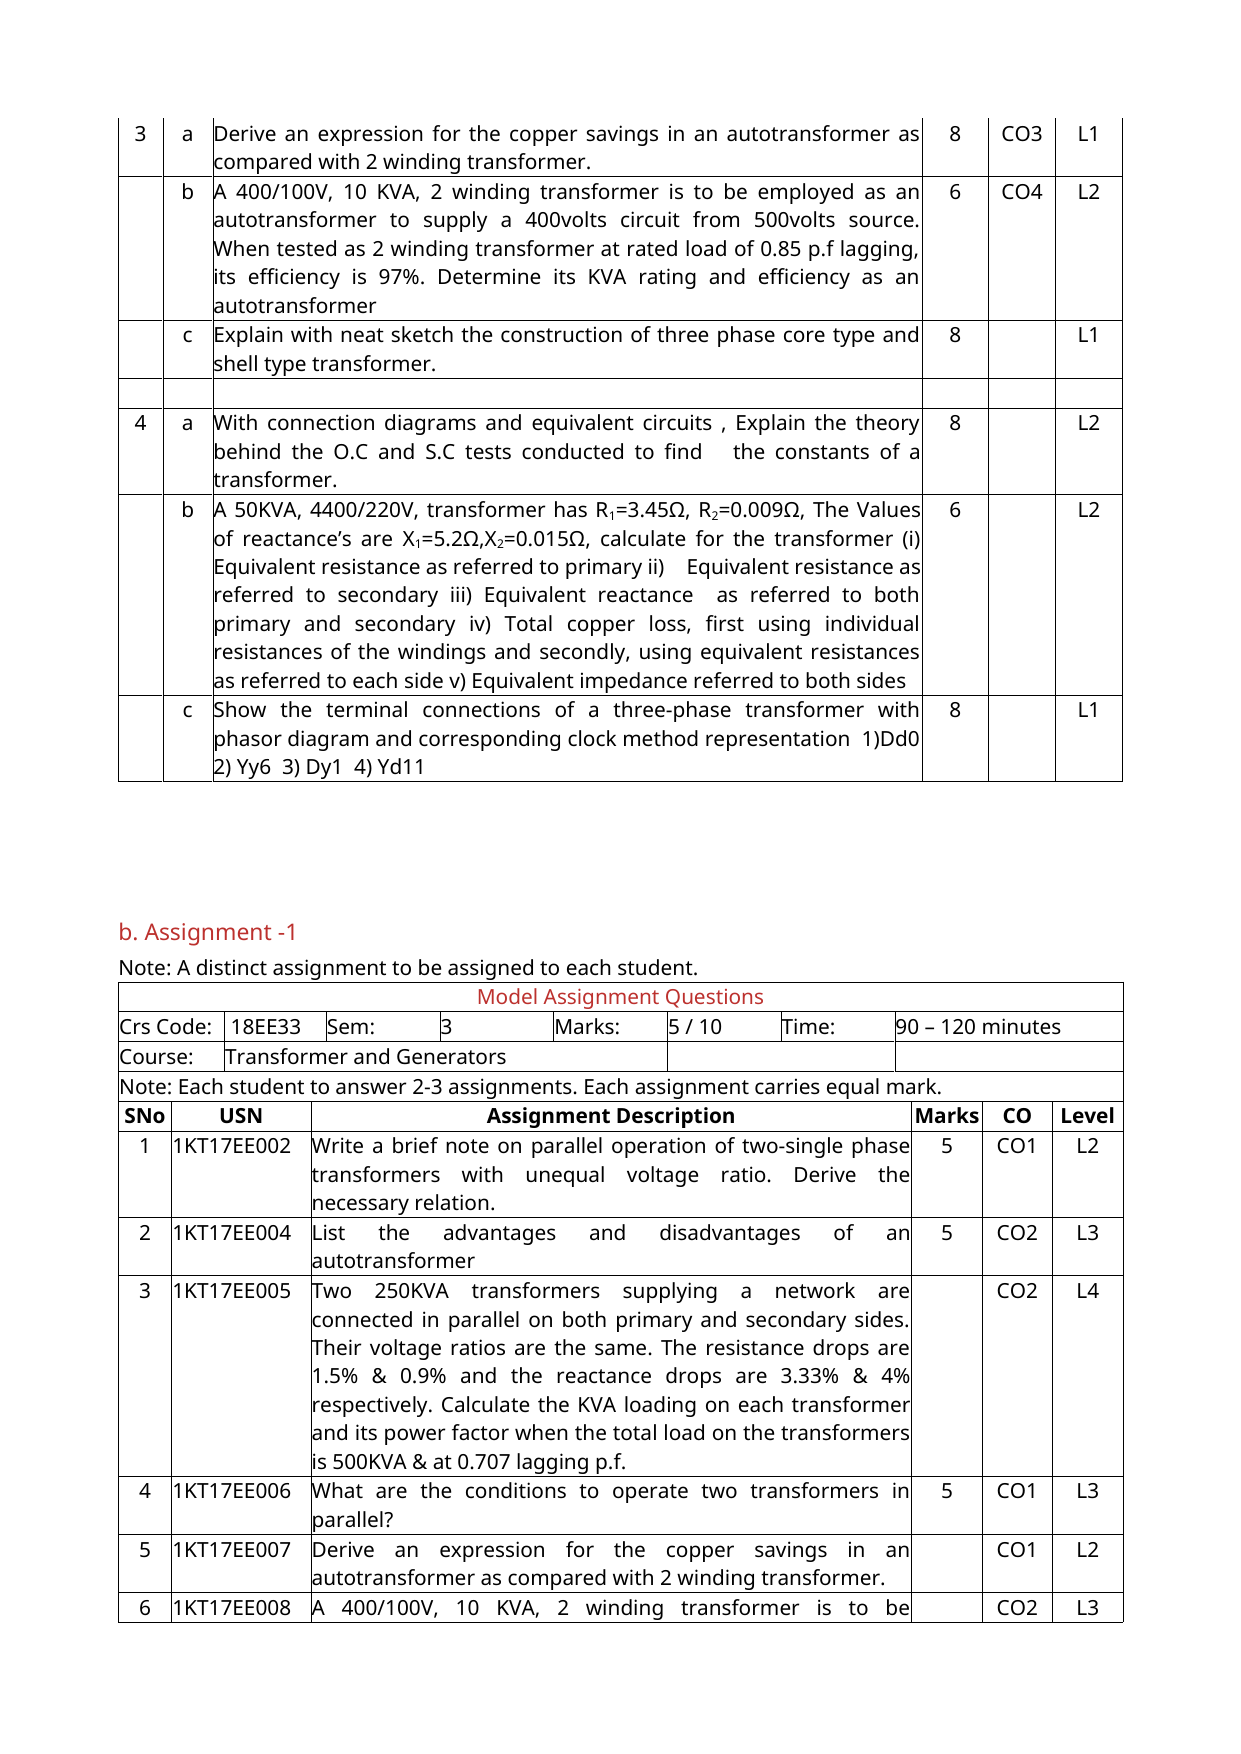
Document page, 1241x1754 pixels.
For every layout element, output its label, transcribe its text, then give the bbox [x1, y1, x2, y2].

table_cell CO3 [989, 118, 1055, 176]
table_cell Derive an expression for the copper savings in an autotransformer as compared with 2 winding transformer. [312, 1535, 911, 1592]
table_cell CO4 [989, 177, 1055, 320]
table_cell [989, 379, 1055, 408]
table_cell 8 [923, 409, 988, 494]
table_cell List the advantages and disadvantages of an autotransformer [312, 1218, 911, 1275]
table_cell a [164, 409, 212, 494]
table_cell [668, 1042, 894, 1071]
table_cell [119, 495, 162, 695]
table_cell Transformer and Generators [225, 1042, 667, 1071]
table_cell 1KT17EE007 [172, 1535, 311, 1592]
table_cell [896, 1042, 1123, 1071]
subtitle b. Assignment -1 [118, 916, 1122, 947]
table_cell USN [172, 1102, 311, 1131]
table_cell L1 [1056, 118, 1122, 176]
table_cell L2 [1056, 409, 1122, 494]
table_cell 6 [923, 177, 988, 320]
table_cell 5 [119, 1535, 171, 1592]
table_cell b [164, 177, 212, 320]
table_cell Sem: [327, 1012, 440, 1041]
table_cell 4 [119, 409, 162, 494]
table_cell c [164, 696, 212, 781]
table_cell [923, 379, 988, 408]
table_cell 8 [923, 321, 988, 378]
table_cell 3 [441, 1012, 553, 1041]
table_cell CO [983, 1102, 1052, 1131]
table_cell 1KT17EE004 [172, 1218, 311, 1275]
table_cell 1KT17EE006 [172, 1477, 311, 1534]
table_cell 18EE33 [225, 1012, 326, 1041]
table_cell [164, 379, 212, 408]
table_cell L2 [1056, 177, 1122, 320]
table_cell Show the terminal connections of a three-phase transformer with phasor diagram and corresponding clock method representation 1)Dd0 2) Yy6 3) Dy1 4) Yd11 [214, 696, 922, 781]
table_cell Derive an expression for the copper savings in an autotransformer as compared with 2 winding transformer. [214, 118, 922, 176]
table_cell A 400/100V, 10 KVA, 2 winding transformer is to be employed as an autotransformer to supply a 400volts circuit from 500volts source. When tested as 2 winding transformer at rated load of 0.85 p.f lagging, its efficiency is 97%. Determine its KVA rating and efficiency as an autotransformer [214, 177, 922, 320]
table_cell Assignment Description [312, 1102, 911, 1131]
table_cell CO1 [983, 1132, 1052, 1217]
table_cell CO1 [983, 1477, 1052, 1534]
table_cell 5 / 10 [668, 1012, 781, 1041]
table_cell [119, 696, 162, 781]
table_cell Explain with neat sketch the construction of three phase core type and shell type transformer. [214, 321, 922, 378]
table_cell Marks [912, 1102, 982, 1131]
table_cell 5 [912, 1218, 982, 1275]
table_cell 6 [923, 495, 988, 695]
table_cell CO2 [983, 1593, 1052, 1622]
table_cell 5 [912, 1477, 982, 1534]
table_cell 1KT17EE002 [172, 1132, 311, 1217]
text Note: A distinct assignment to be assigned to each student. [118, 953, 1122, 982]
table_cell [1056, 379, 1122, 408]
table_cell What are the conditions to operate two transformers in parallel? [312, 1477, 911, 1534]
table_cell L3 [1053, 1218, 1123, 1275]
table_cell A 50KVA, 4400/220V, transformer has R1=3.45Ω, R2=0.009Ω, The Values of reactance’s are X1=5.2Ω,X2=0.015Ω, calculate for the transformer (i) Equivalent resistance as referred to primary ii) Equivalent resistance as referred to secondary iii) Equivalent reactance as referred to both primary and secondary iv) Total copper loss, first using individual resistances of the windings and secondly, using equivalent resistances as referred to each side v) Equivalent impedance referred to both sides [214, 495, 922, 695]
table_cell Course: [119, 1042, 224, 1071]
table_cell 4 [119, 1477, 171, 1534]
table_cell A 400/100V, 10 KVA, 2 winding transformer is to be [312, 1593, 911, 1622]
table_cell 1KT17EE005 [172, 1276, 311, 1476]
table_cell 90 – 120 minutes [896, 1012, 1123, 1041]
table_cell L4 [1053, 1276, 1123, 1476]
table_cell [912, 1535, 982, 1592]
table_cell b [164, 495, 212, 695]
table_cell Time: [782, 1012, 894, 1041]
table_cell Write a brief note on parallel operation of two-single phase transformers with unequal voltage ratio. Derive the necessary relation. [312, 1132, 911, 1217]
table_cell [119, 177, 162, 320]
table_cell CO2 [983, 1218, 1052, 1275]
table_cell Note: Each student to answer 2-3 assignments. Each assignment carries equal mark. [119, 1072, 1123, 1101]
table_cell 1 [119, 1132, 171, 1217]
table_cell [989, 321, 1055, 378]
table_cell Two 250KVA transformers supplying a network are connected in parallel on both primary and secondary sides. Their voltage ratios are the same. The resistance drops are 1.5% & 0.9% and the reactance drops are 3.33% & 4% respectively. Calculate the KVA loading on each transformer and its power factor when the total load on the transformers is 500KVA & at 0.707 lagging p.f. [312, 1276, 911, 1476]
table_cell 3 [119, 118, 162, 176]
table_cell [989, 409, 1055, 494]
table_cell c [164, 321, 212, 378]
table_cell 3 [119, 1276, 171, 1476]
table_header Model Assignment Questions [119, 983, 1123, 1011]
table_cell L3 [1053, 1593, 1123, 1622]
table_cell [912, 1276, 982, 1476]
table_cell CO2 [983, 1276, 1052, 1476]
table_cell 6 [119, 1593, 171, 1622]
table_cell [119, 379, 162, 408]
table_cell 8 [923, 118, 988, 176]
table_cell Level [1053, 1102, 1123, 1131]
table_cell L2 [1053, 1535, 1123, 1592]
table_cell [912, 1593, 982, 1622]
table_cell L1 [1056, 321, 1122, 378]
table_cell L2 [1053, 1132, 1123, 1217]
table_cell [119, 321, 162, 378]
table_cell [989, 495, 1055, 695]
table_cell 5 [912, 1132, 982, 1217]
table_cell [214, 379, 922, 408]
table_cell a [164, 118, 212, 176]
table_cell Crs Code: [119, 1012, 224, 1041]
table_cell With connection diagrams and equivalent circuits , Explain the theory behind the O.C and S.C tests conducted to find the constants of a transformer. [214, 409, 922, 494]
table_cell 2 [119, 1218, 171, 1275]
table_cell 8 [923, 696, 988, 781]
table_cell L2 [1056, 495, 1122, 695]
table_cell L3 [1053, 1477, 1123, 1534]
table_cell L1 [1056, 696, 1122, 781]
table_cell Marks: [554, 1012, 667, 1041]
table_cell 1KT17EE008 [172, 1593, 311, 1622]
table_cell [989, 696, 1055, 781]
table_cell CO1 [983, 1535, 1052, 1592]
table_cell SNo [119, 1102, 171, 1131]
